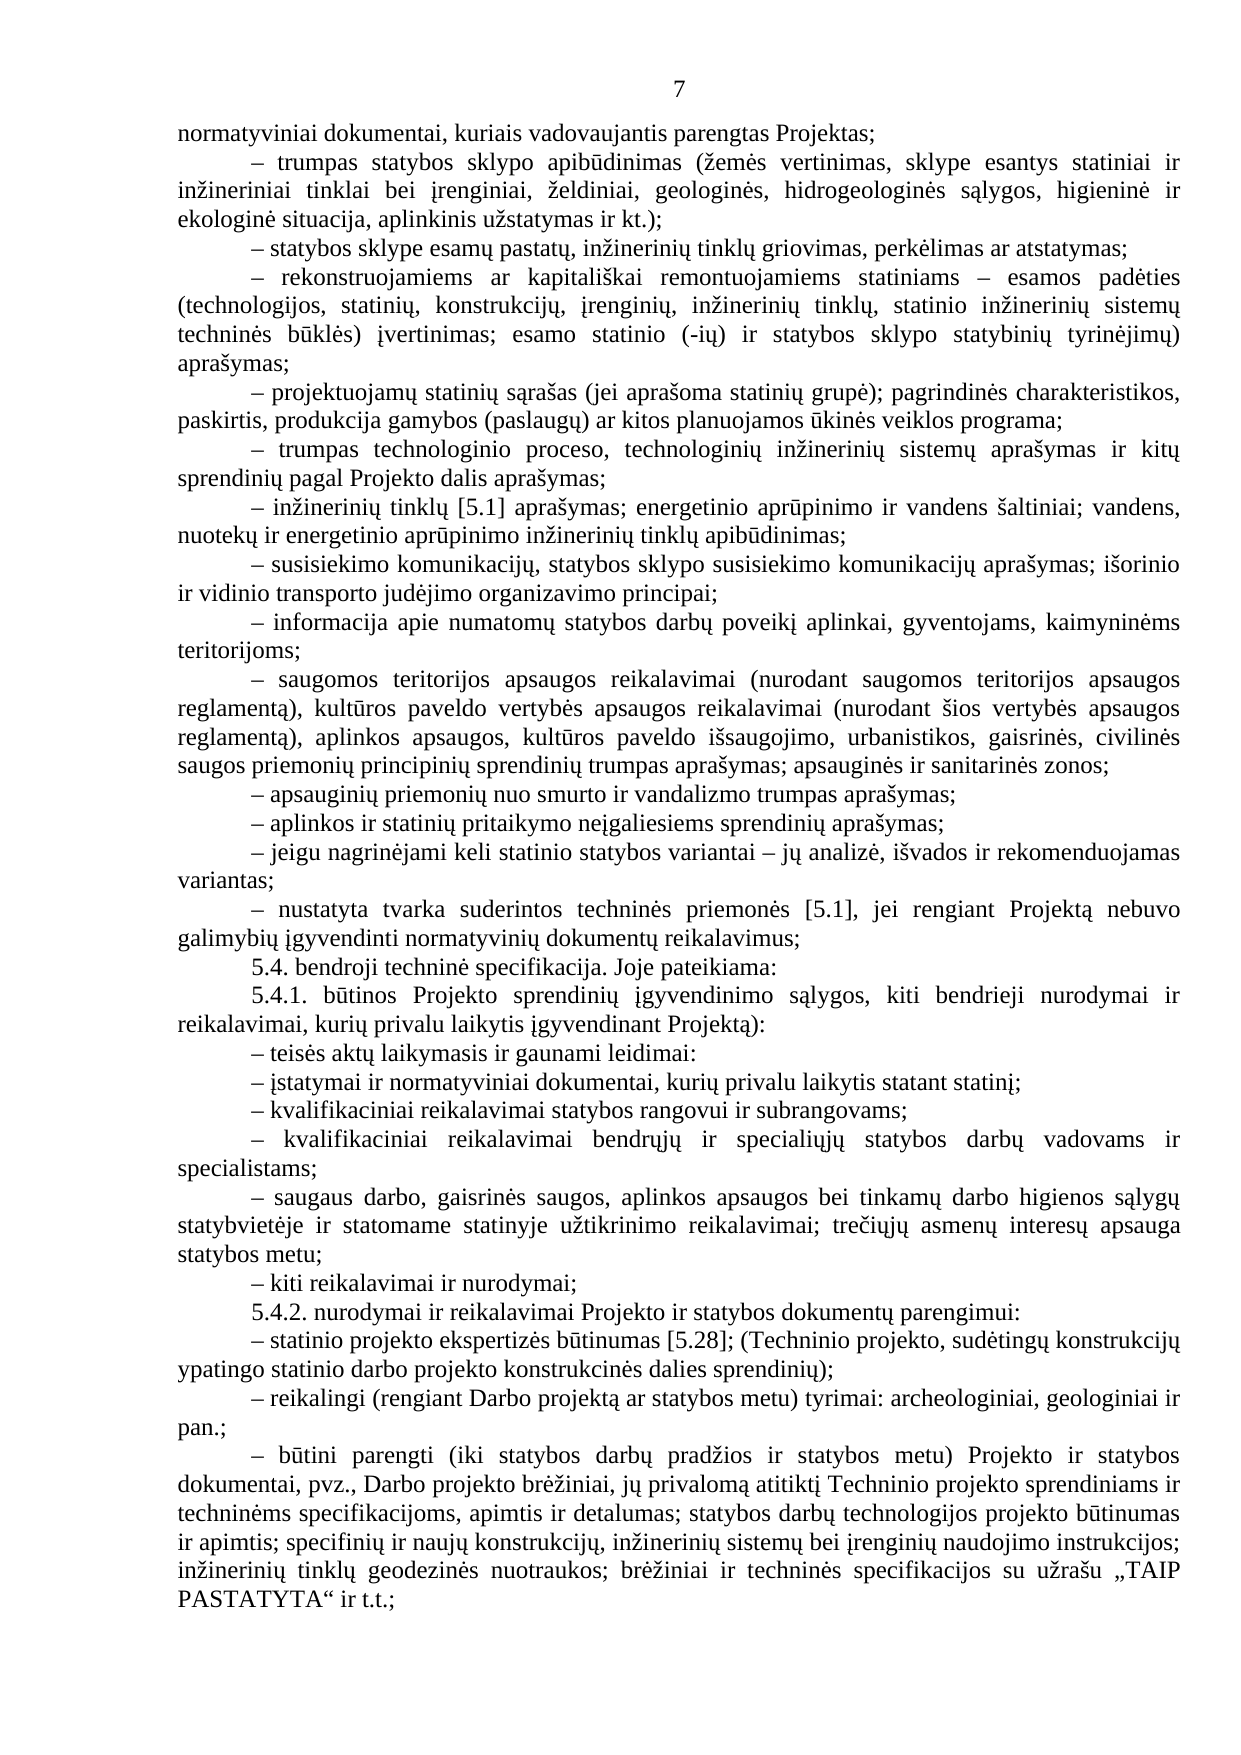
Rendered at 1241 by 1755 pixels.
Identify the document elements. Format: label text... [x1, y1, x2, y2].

text – nustatyta tvarka suderintos techninės priemonės [5.1], jei rengiant Projektą nebuvo galimybių įgyvendinti normatyvinių dokumentų reikalavimus; [177, 894, 1181, 952]
text – jeigu nagrinėjami keli statinio statybos variantai – jų analizė, išvados ir rekomenduojamas variantas; [177, 837, 1181, 894]
text 5.4. bendroji techninė specifikacija. Joje pateikiama: [177, 952, 1181, 981]
text – būtini parengti (iki statybos darbų pradžios ir statybos metu) Projekto ir statybos dokumentai, pvz., Darbo projekto brėžiniai, jų privalomą atitiktį Techninio projekto sprendiniams ir techninėms specifikacijoms, apimtis ir detalumas; statybos darbų technologijos projekto būtinumas ir apimtis; specifinių ir naujų konstrukcijų, inžinerinių sistemų bei įrenginių naudojimo instrukcijos; inžinerinių tinklų geodezinės nuotraukos; brėžiniai ir techninės specifikacijos su užrašu „TAIP PASTATYTA“ ir t.t.; [177, 1441, 1181, 1613]
text – teisės aktų laikymasis ir gaunami leidimai: [177, 1038, 1181, 1067]
text – kvalifikaciniai reikalavimai statybos rangovui ir subrangovams; [177, 1096, 1181, 1124]
text – statybos sklype esamų pastatų, inžinerinių tinklų griovimas, perkėlimas ar atstatymas; [177, 233, 1181, 262]
text – rekonstruojamiems ar kapitališkai remontuojamiems statiniams – esamos padėties (technologijos, statinių, konstrukcijų, įrenginių, inžinerinių tinklų, statinio inžinerinių sistemų techninės būklės) įvertinimas; esamo statinio (-ių) ir statybos sklypo statybinių tyrinėjimų) aprašymas; [177, 262, 1181, 377]
text normatyviniai dokumentai, kuriais vadovaujantis parengtas Projektas; [177, 118, 1181, 147]
text 5.4.1. būtinos Projekto sprendinių įgyvendinimo sąlygos, kiti bendrieji nurodymai ir reikalavimai, kurių privalu laikytis įgyvendinant Projektą): [177, 981, 1181, 1038]
text 5.4.2. nurodymai ir reikalavimai Projekto ir statybos dokumentų parengimui: [177, 1297, 1181, 1326]
text – inžinerinių tinklų [5.1] aprašymas; energetinio aprūpinimo ir vandens šaltiniai; vandens, nuotekų ir energetinio aprūpinimo inžinerinių tinklų apibūdinimas; [177, 492, 1181, 549]
text – trumpas technologinio proceso, technologinių inžinerinių sistemų aprašymas ir kitų sprendinių pagal Projekto dalis aprašymas; [177, 434, 1181, 492]
text – įstatymai ir normatyviniai dokumentai, kurių privalu laikytis statant statinį; [177, 1067, 1181, 1096]
text – statinio projekto ekspertizės būtinumas [5.28]; (Techninio projekto, sudėtingų konstrukcijų ypatingo statinio darbo projekto konstrukcinės dalies sprendinių); [177, 1326, 1181, 1383]
text – saugomos teritorijos apsaugos reikalavimai (nurodant saugomos teritorijos apsaugos reglamentą), kultūros paveldo vertybės apsaugos reikalavimai (nurodant šios vertybės apsaugos reglamentą), aplinkos apsaugos, kultūros paveldo išsaugojimo, urbanistikos, gaisrinės, civilinės saugos priemonių principinių sprendinių trumpas aprašymas; apsauginės ir sanitarinės zonos; [177, 664, 1181, 779]
text – reikalingi (rengiant Darbo projektą ar statybos metu) tyrimai: archeologiniai, geologiniai ir pan.; [177, 1383, 1181, 1441]
text – kvalifikaciniai reikalavimai bendrųjų ir specialiųjų statybos darbų vadovams ir specialistams; [177, 1124, 1181, 1182]
text – susisiekimo komunikacijų, statybos sklypo susisiekimo komunikacijų aprašymas; išorinio ir vidinio transporto judėjimo organizavimo principai; [177, 549, 1181, 607]
text – kiti reikalavimai ir nurodymai; [177, 1268, 1181, 1297]
text – trumpas statybos sklypo apibūdinimas (žemės vertinimas, sklype esantys statiniai ir inžineriniai tinklai bei įrenginiai, želdiniai, geologinės, hidrogeologinės sąlygos, higieninė ir ekologinė situacija, aplinkinis užstatymas ir kt.); [177, 147, 1181, 233]
text – projektuojamų statinių sąrašas (jei aprašoma statinių grupė); pagrindinės charakteristikos, paskirtis, produkcija gamybos (paslaugų) ar kitos planuojamos ūkinės veiklos programa; [177, 377, 1181, 434]
text – saugaus darbo, gaisrinės saugos, aplinkos apsaugos bei tinkamų darbo higienos sąlygų statybvietėje ir statomame statinyje užtikrinimo reikalavimai; trečiųjų asmenų interesų apsauga statybos metu; [177, 1182, 1181, 1268]
text – apsauginių priemonių nuo smurto ir vandalizmo trumpas aprašymas; [177, 779, 1181, 808]
text – aplinkos ir statinių pritaikymo neįgaliesiems sprendinių aprašymas; [177, 808, 1181, 837]
text – informacija apie numatomų statybos darbų poveikį aplinkai, gyventojams, kaimyninėms teritorijoms; [177, 607, 1181, 664]
